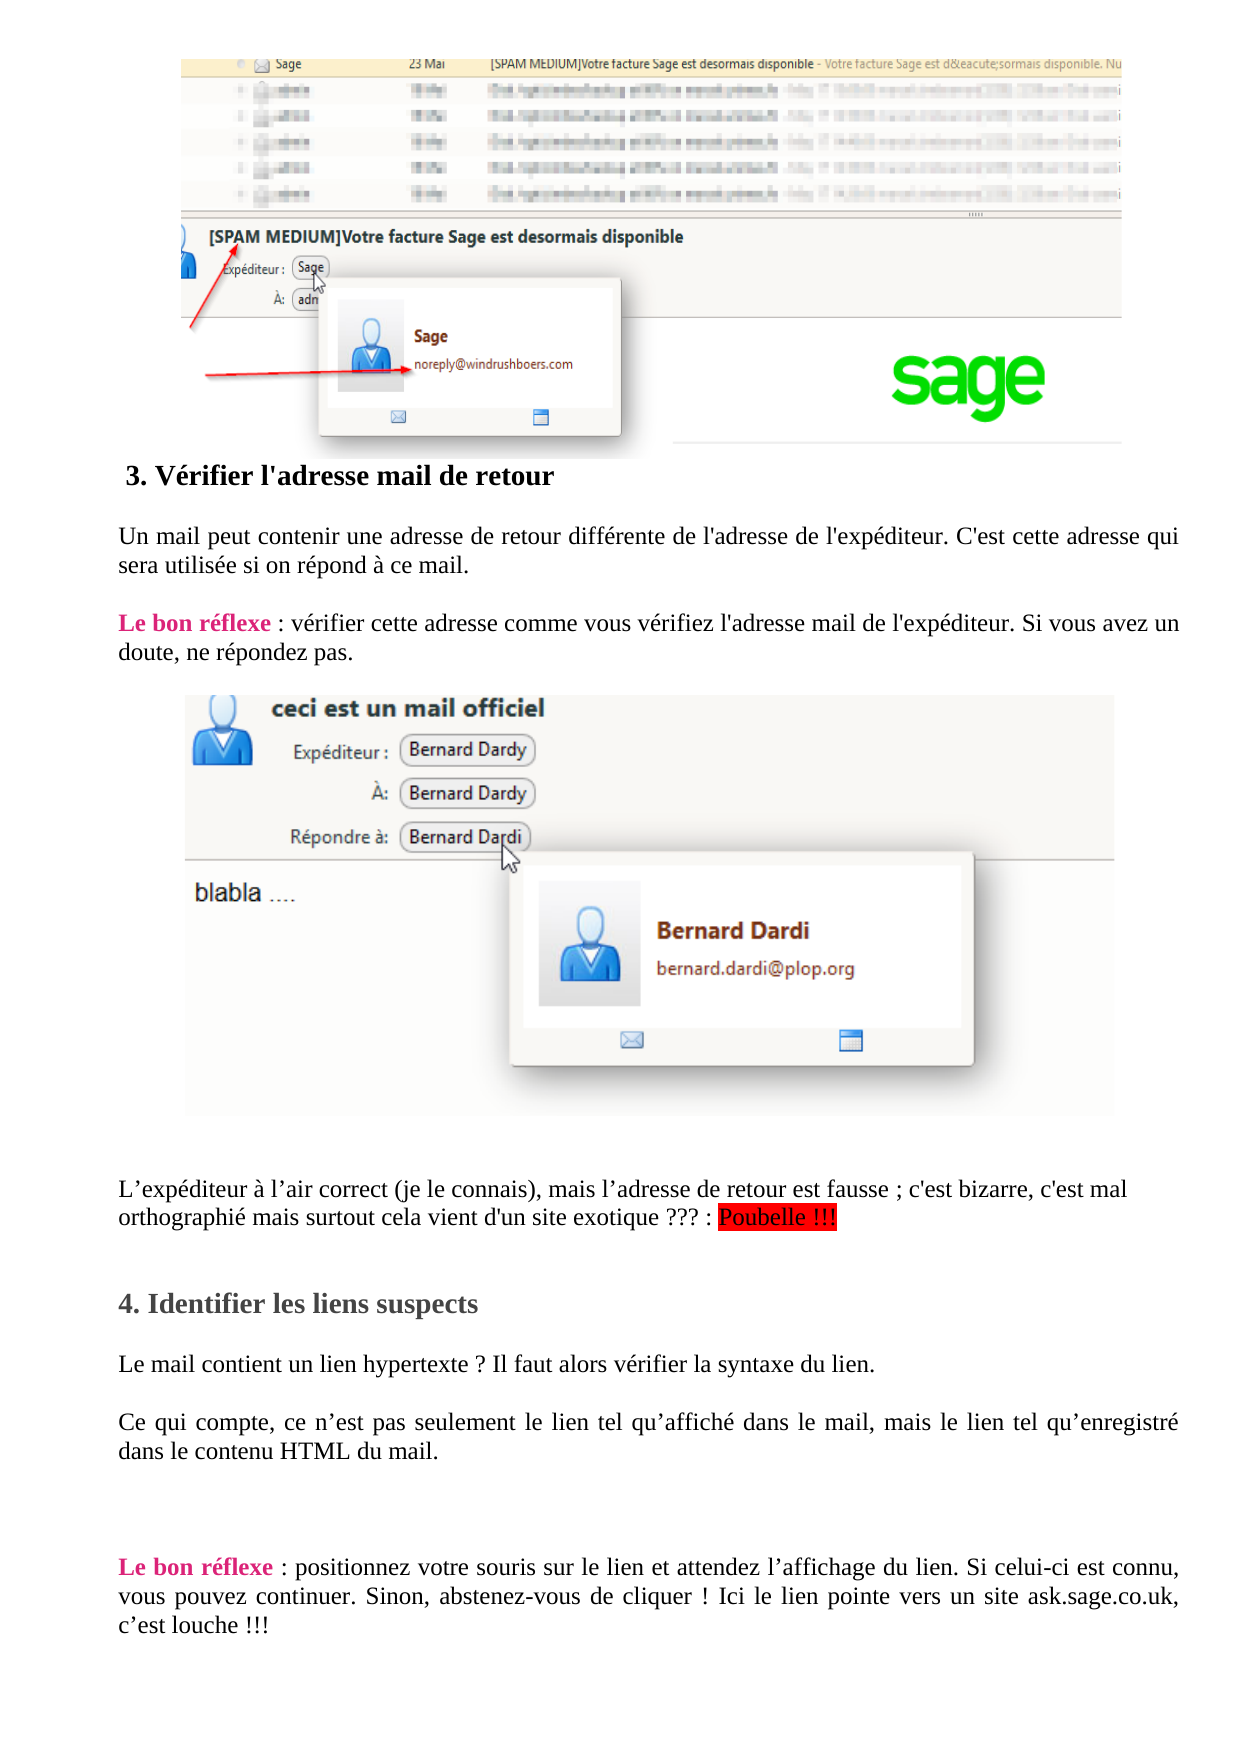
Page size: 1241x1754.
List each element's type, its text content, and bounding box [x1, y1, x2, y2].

subtitle 4. Identifier les liens suspects [118, 1286, 1181, 1319]
text L’expéditeur à l’air correct (je le connais), mais l’adresse de retour est fausse ; c'est bizarre, c'est mal orthographié mais surtout cela vient d'un site exotique ??? : Poubelle !!! [118, 1174, 1181, 1231]
text Ce qui compte, ce n’est pas seulement le lien tel qu’affiché dans le mail, mais le lien tel qu’enregistré dans le contenu HTML du mail. [118, 1407, 1181, 1464]
text Le bon réflexe : positionnez votre souris sur le lien et attendez l’affichage du lien. Si celui-ci est connu, vous pouvez continuer. Sinon, abstenez-vous de cliquer ! Ici le lien pointe vers un site ask.sage.co.uk, c’est louche !!! [118, 1552, 1181, 1638]
text Un mail peut contenir une adresse de retour différente de l'adresse de l'expéditeur. C'est cette adresse qui sera utilisée si on répond à ce mail. [118, 521, 1181, 579]
subtitle 3. Vérifier l'adresse mail de retour [118, 59, 1181, 492]
picture [181, 59, 1122, 459]
text Le mail contient un lien hypertexte ? Il faut alors vérifier la syntaxe du lien. [118, 1349, 1181, 1377]
picture [184, 695, 1115, 1116]
text Le bon réflexe : vérifier cette adresse comme vous vérifiez l'adresse mail de l'expéditeur. Si vous avez un doute, ne répondez pas. [118, 608, 1181, 666]
